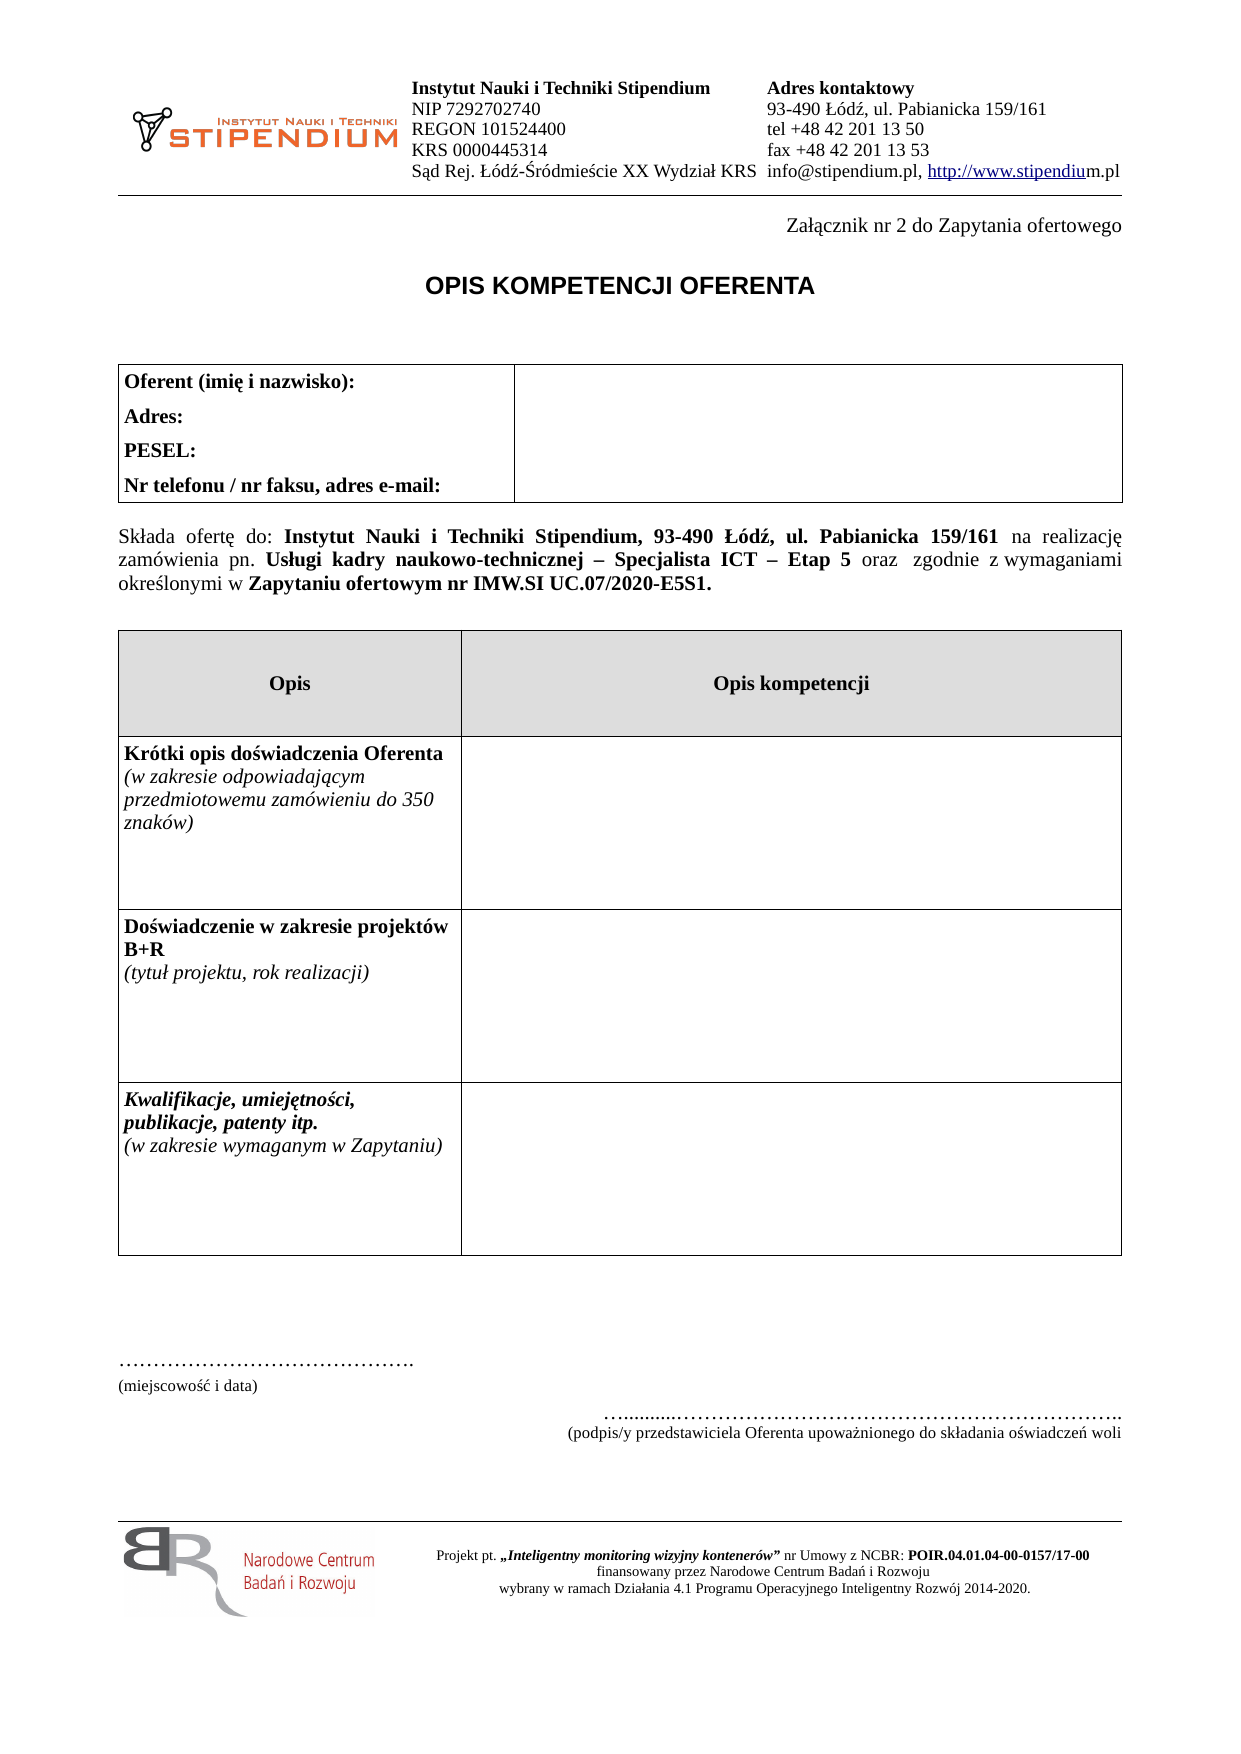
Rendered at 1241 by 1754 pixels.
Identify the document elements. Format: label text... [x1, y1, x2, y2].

table_cell Kwalifikacje, umiejętności, publikacje, patenty itp. (w zakresie wymaganym w Zapytaniu) [119, 1083, 461, 1254]
text (miejscowość i data) [118, 1376, 1122, 1395]
text Składa ofertę do: Instytut Nauki i Techniki Stipendium, 93-490 Łódź, ul. Pabianicka 159/161 na realizację zamówienia pn. Usługi kadry naukowo-technicznej – Specjalista ICT – Etap 5 oraz zgodnie z wymaganiami określonymi w Zapytaniu ofertowym nr IMW.SI UC.07/2020-E5S1. [118, 525, 1122, 594]
picture [123, 1527, 375, 1617]
text Załącznik nr 2 do Zapytania ofertowego [118, 214, 1122, 237]
table_header Oferent (imię i nazwisko): [119, 365, 514, 399]
table_cell [462, 910, 1121, 1082]
text …..........……………………………………………………….. [118, 1401, 1122, 1424]
table_cell Doświadczenie w zakresie projektów B+R (tytuł projektu, rok realizacji) [119, 910, 461, 1082]
table_cell Krótki opis doświadczenia Oferenta (w zakresie odpowiadającym przedmiotowemu zamówieniu do 350 znaków) [119, 737, 461, 909]
table_cell [515, 468, 1122, 502]
table_cell PESEL: [119, 433, 514, 468]
table_cell [462, 1083, 1121, 1254]
text (podpis/y przedstawiciela Oferenta upoważnionego do składania oświadczeń woli [118, 1424, 1122, 1442]
text OPIS KOMPETENCJI OFERENTA [118, 272, 1122, 300]
table_cell [462, 737, 1121, 909]
table_cell Adres: [119, 399, 514, 433]
text ……………………………………. [118, 1347, 1122, 1371]
table_header [515, 365, 1122, 399]
table_header Opis [119, 631, 461, 736]
table_cell [515, 399, 1122, 433]
table_cell [515, 433, 1122, 468]
table_cell Nr telefonu / nr faksu, adres e-mail: [119, 468, 514, 502]
table_header Opis kompetencji [462, 631, 1121, 736]
picture [127, 105, 403, 154]
